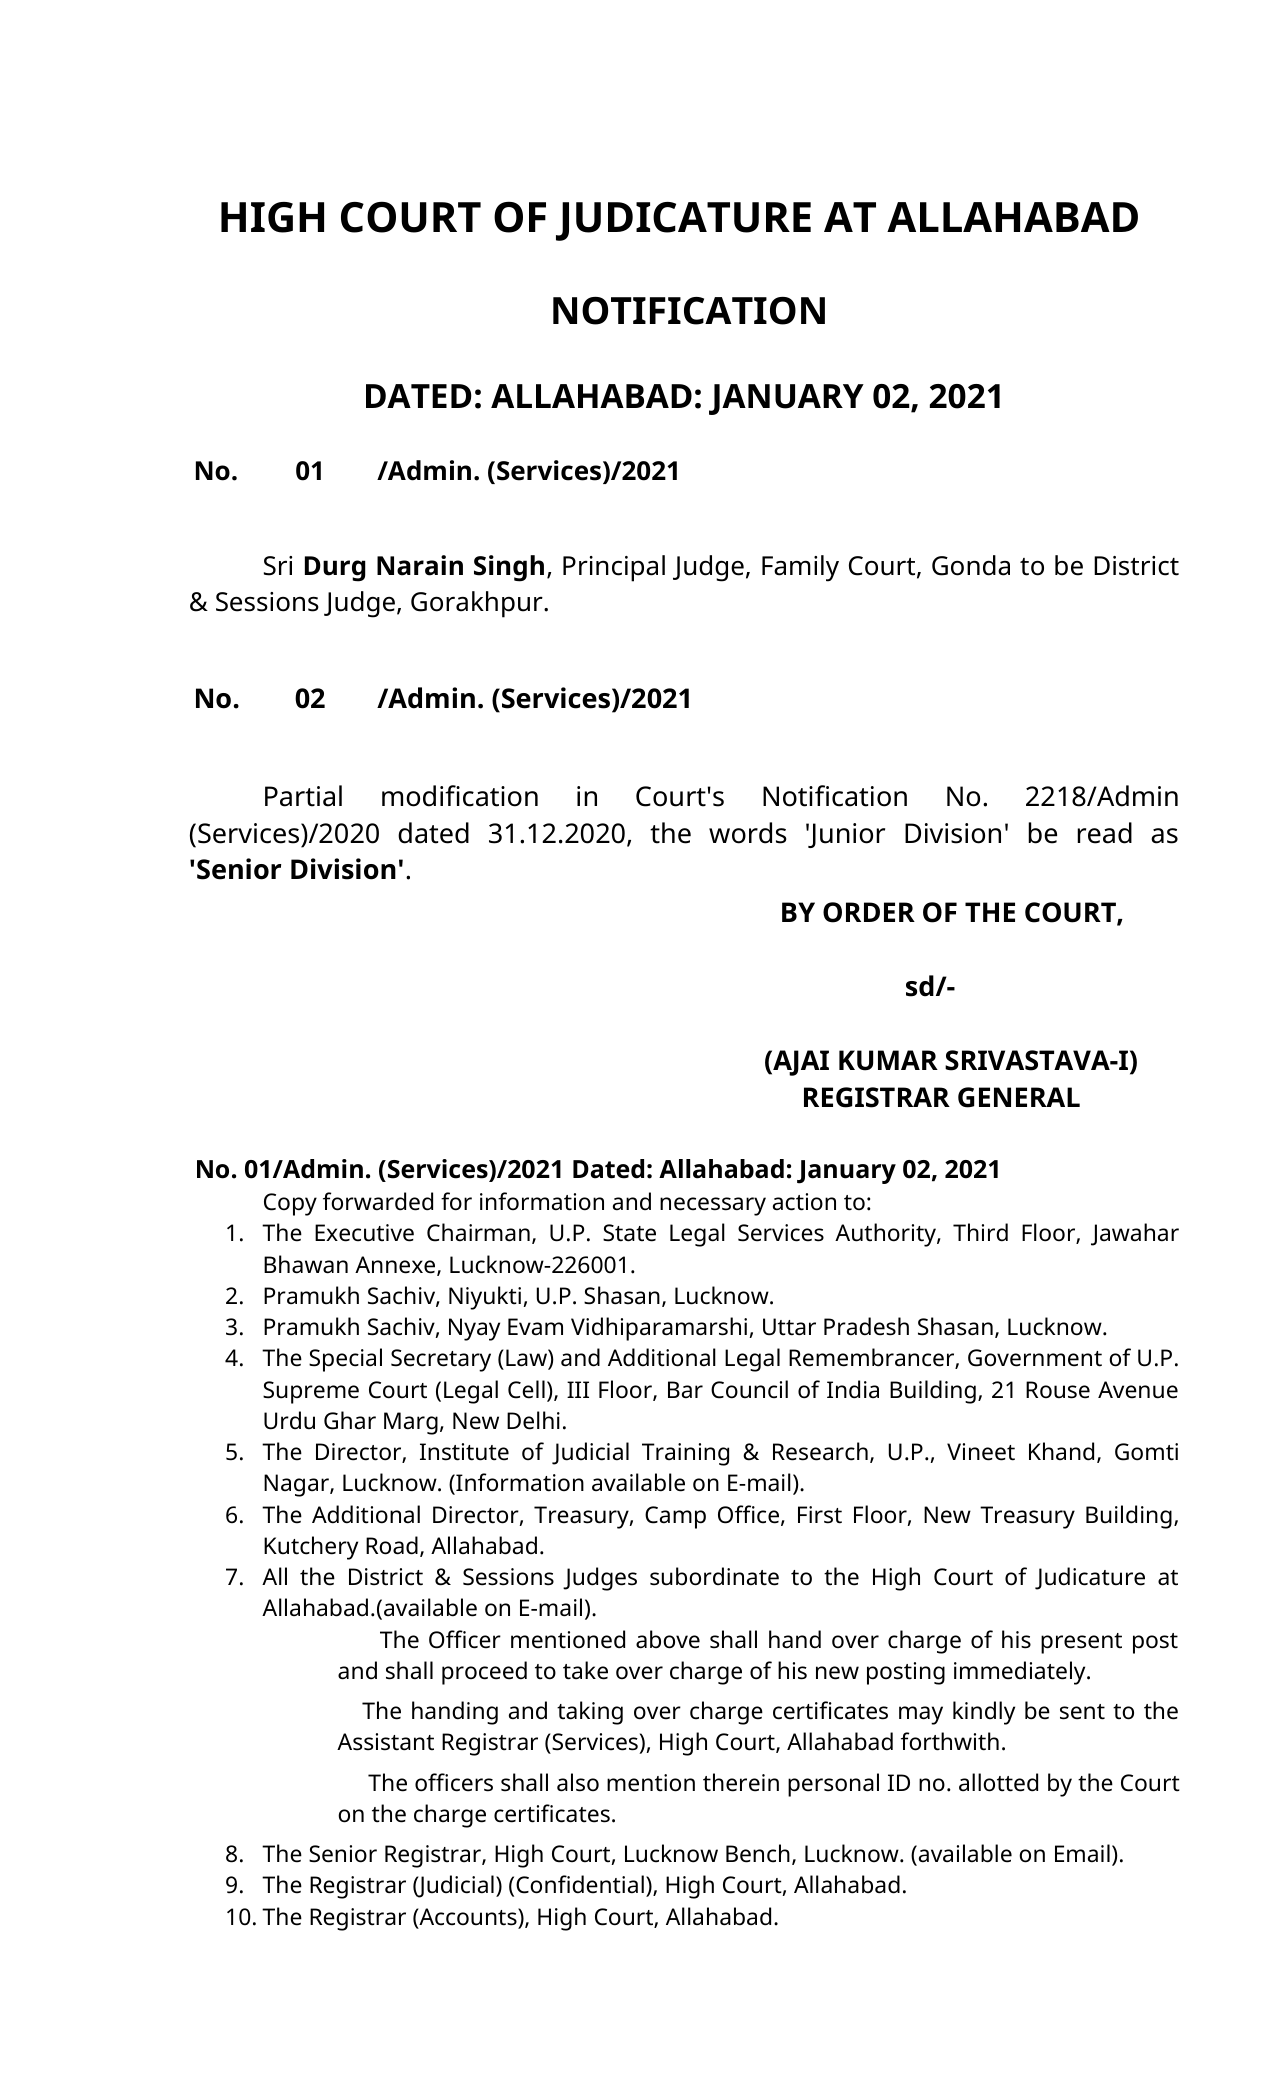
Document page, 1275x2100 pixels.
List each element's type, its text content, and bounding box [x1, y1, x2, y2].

table_header 02 [249, 668, 371, 728]
title HIGH COURT OF JUDICATURE AT ALLAHABAD [150, 187, 1208, 244]
subtitle NOTIFICATION [187, 284, 1181, 336]
text Copy forwarded for information and necessary action to: [187, 1186, 1181, 1217]
text (AJAI KUMAR SRIVASTAVA-I) [187, 1041, 1181, 1078]
text The handing and taking over charge certificates may kindly be sent to the Assistant Registrar (Services), High Court, Allahabad forthwith. [300, 1695, 1181, 1758]
subtitle DATED: ALLAHABAD: JANUARY 02, 2021 [187, 373, 1181, 418]
table_header /Admin. (Services)/2021 [371, 668, 762, 728]
list The Director, Institute of Judicial Training & Research, U.P., Vineet Khand, Gomti Nagar, Lucknow. (Information available on E-mail). [225, 1436, 1181, 1499]
text BY ORDER OF THE COURT, [562, 894, 1181, 931]
subtitle Sri Durg Narain Singh, Principal Judge, Family Court, Gonda to be District & Sessions Judge, Gorakhpur. [189, 548, 1181, 619]
table_header 01 [249, 441, 371, 500]
text The officers shall also mention therein personal ID no. allotted by the Court on the charge certificates. [337, 1767, 1181, 1829]
list The Registrar (Accounts), High Court, Allahabad. [225, 1901, 1181, 1932]
list Pramukh Sachiv, Nyay Evam Vidhiparamarshi, Uttar Pradesh Shasan, Lucknow. [225, 1311, 1181, 1342]
list The Registrar (Judicial) (Confidential), High Court, Allahabad. [225, 1869, 1181, 1901]
list The Senior Registrar, High Court, Lucknow Bench, Lucknow. (available on Email). [225, 1838, 1181, 1869]
list The Executive Chairman, U.P. State Legal Services Authority, Third Floor, Jawahar Bhawan Annexe, Lucknow-226001. [225, 1217, 1181, 1280]
list All the District & Sessions Judges subordinate to the High Court of Judicature at Allahabad.(available on E-mail). [225, 1561, 1181, 1624]
table_header No. [188, 668, 249, 728]
list The Special Secretary (Law) and Additional Legal Remembrancer, Government of U.P. Supreme Court (Legal Cell), III Floor, Bar Council of India Building, 21 Rouse Avenue Urdu Ghar Marg, New Delhi. [225, 1342, 1181, 1436]
list Pramukh Sachiv, Niyukti, U.P. Shasan, Lucknow. [225, 1280, 1181, 1311]
text The Officer mentioned above shall hand over charge of his present post and shall proceed to take over charge of his new posting immediately. [337, 1624, 1181, 1686]
text No. 01/Admin. (Services)/2021 Dated: Allahabad: January 02, 2021 [187, 1152, 1181, 1186]
text sd/- [187, 968, 1181, 1004]
table_header /Admin. (Services)/2021 [371, 441, 762, 500]
table_header No. [188, 441, 249, 500]
text REGISTRAR GENERAL [187, 1078, 1181, 1115]
subtitle Partial modification in Court's Notification No. 2218/Admin (Services)/2020 dated 31.12.2020, the words 'Junior Division' be read as 'Senior Division'. [189, 777, 1181, 888]
list The Additional Director, Treasury, Camp Office, First Floor, New Treasury Building, Kutchery Road, Allahabad. [225, 1499, 1181, 1561]
